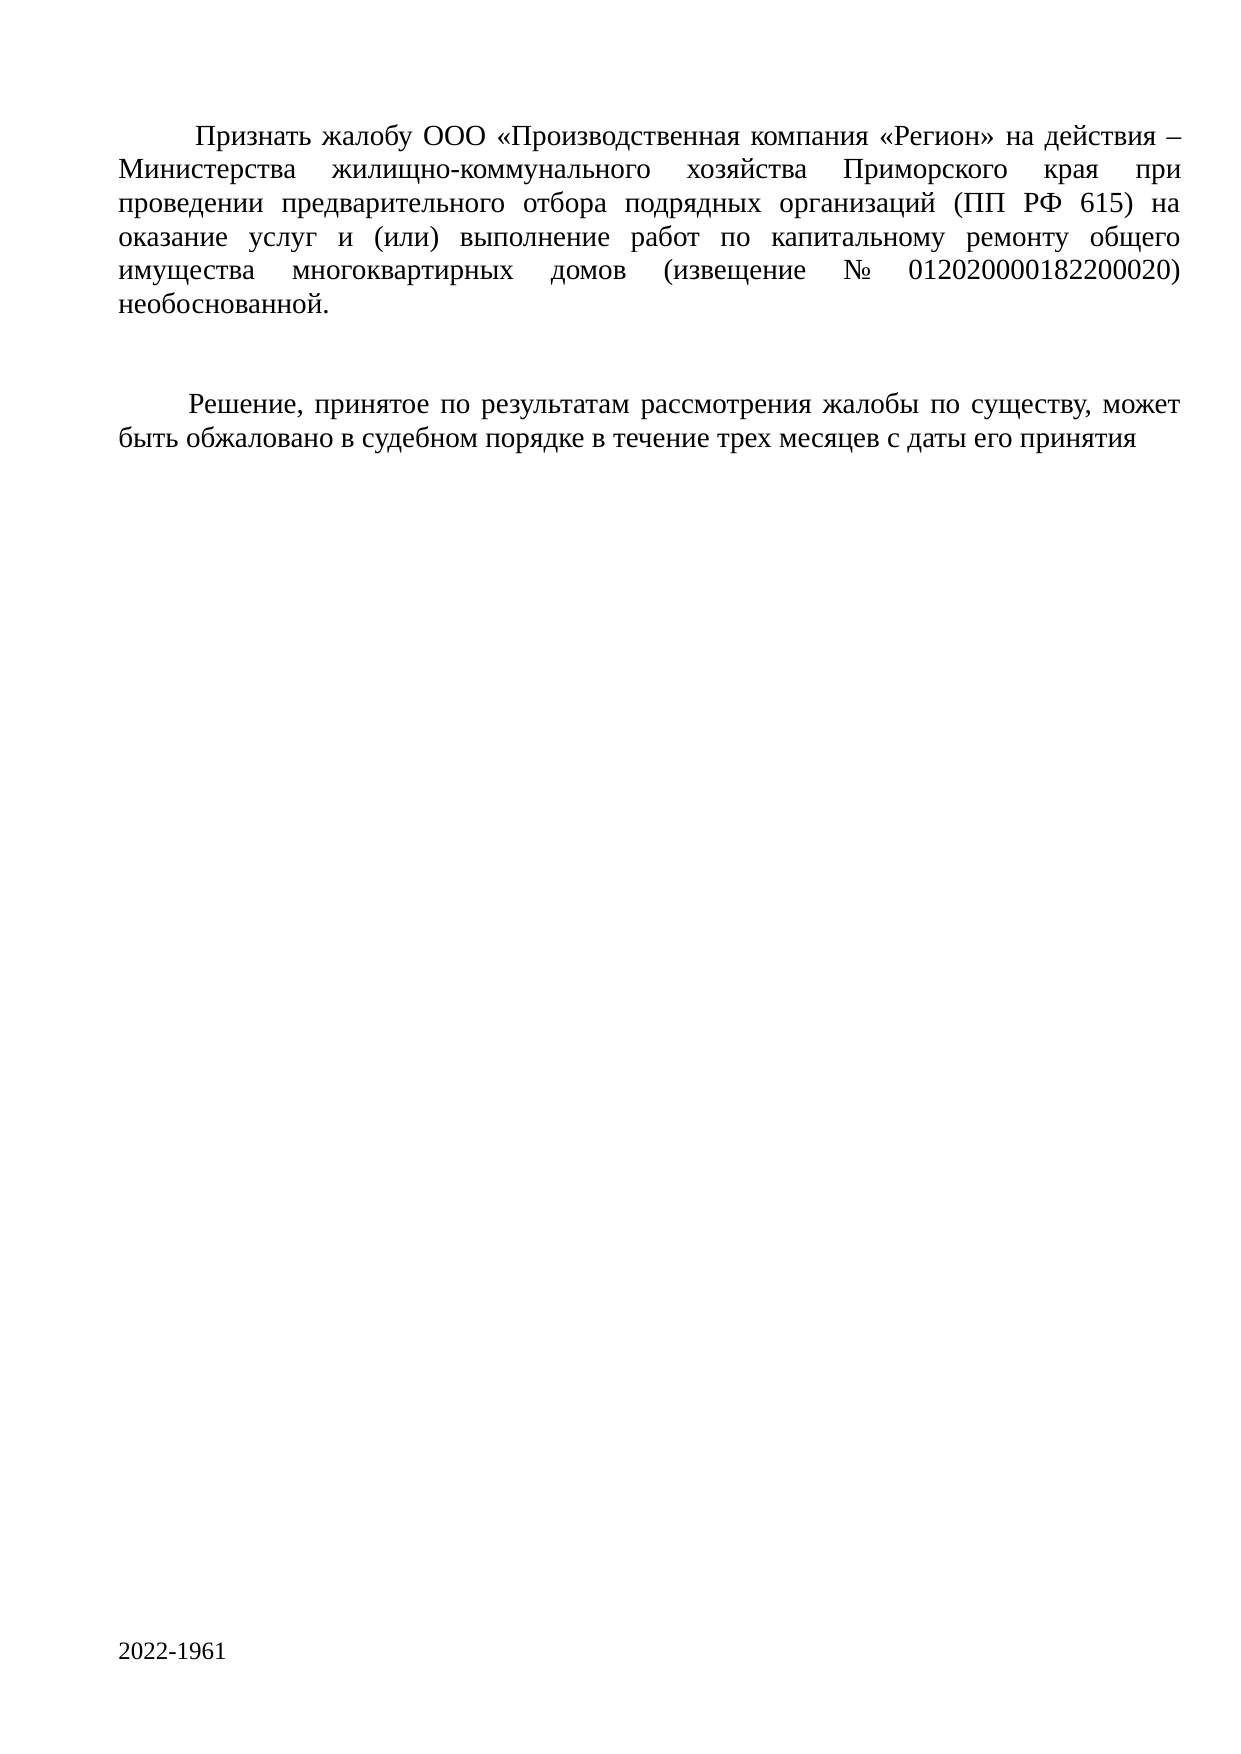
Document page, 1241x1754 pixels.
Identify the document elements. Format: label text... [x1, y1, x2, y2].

text Признать жалобу ООО «Производственная компания «Регион» на действия – Министерства жилищно-коммунального хозяйства Приморского края при проведении предварительного отбора подрядных организаций (ПП РФ 615) на оказание услуг и (или) выполнение работ по капитальному ремонту общего имущества многоквартирных домов (извещение № 012020000182200020) необоснованной. [118, 118, 1181, 319]
text Решение, принятое по результатам рассмотрения жалобы по существу, может быть обжаловано в судебном порядке в течение трех месяцев с даты его принятия [118, 386, 1181, 453]
